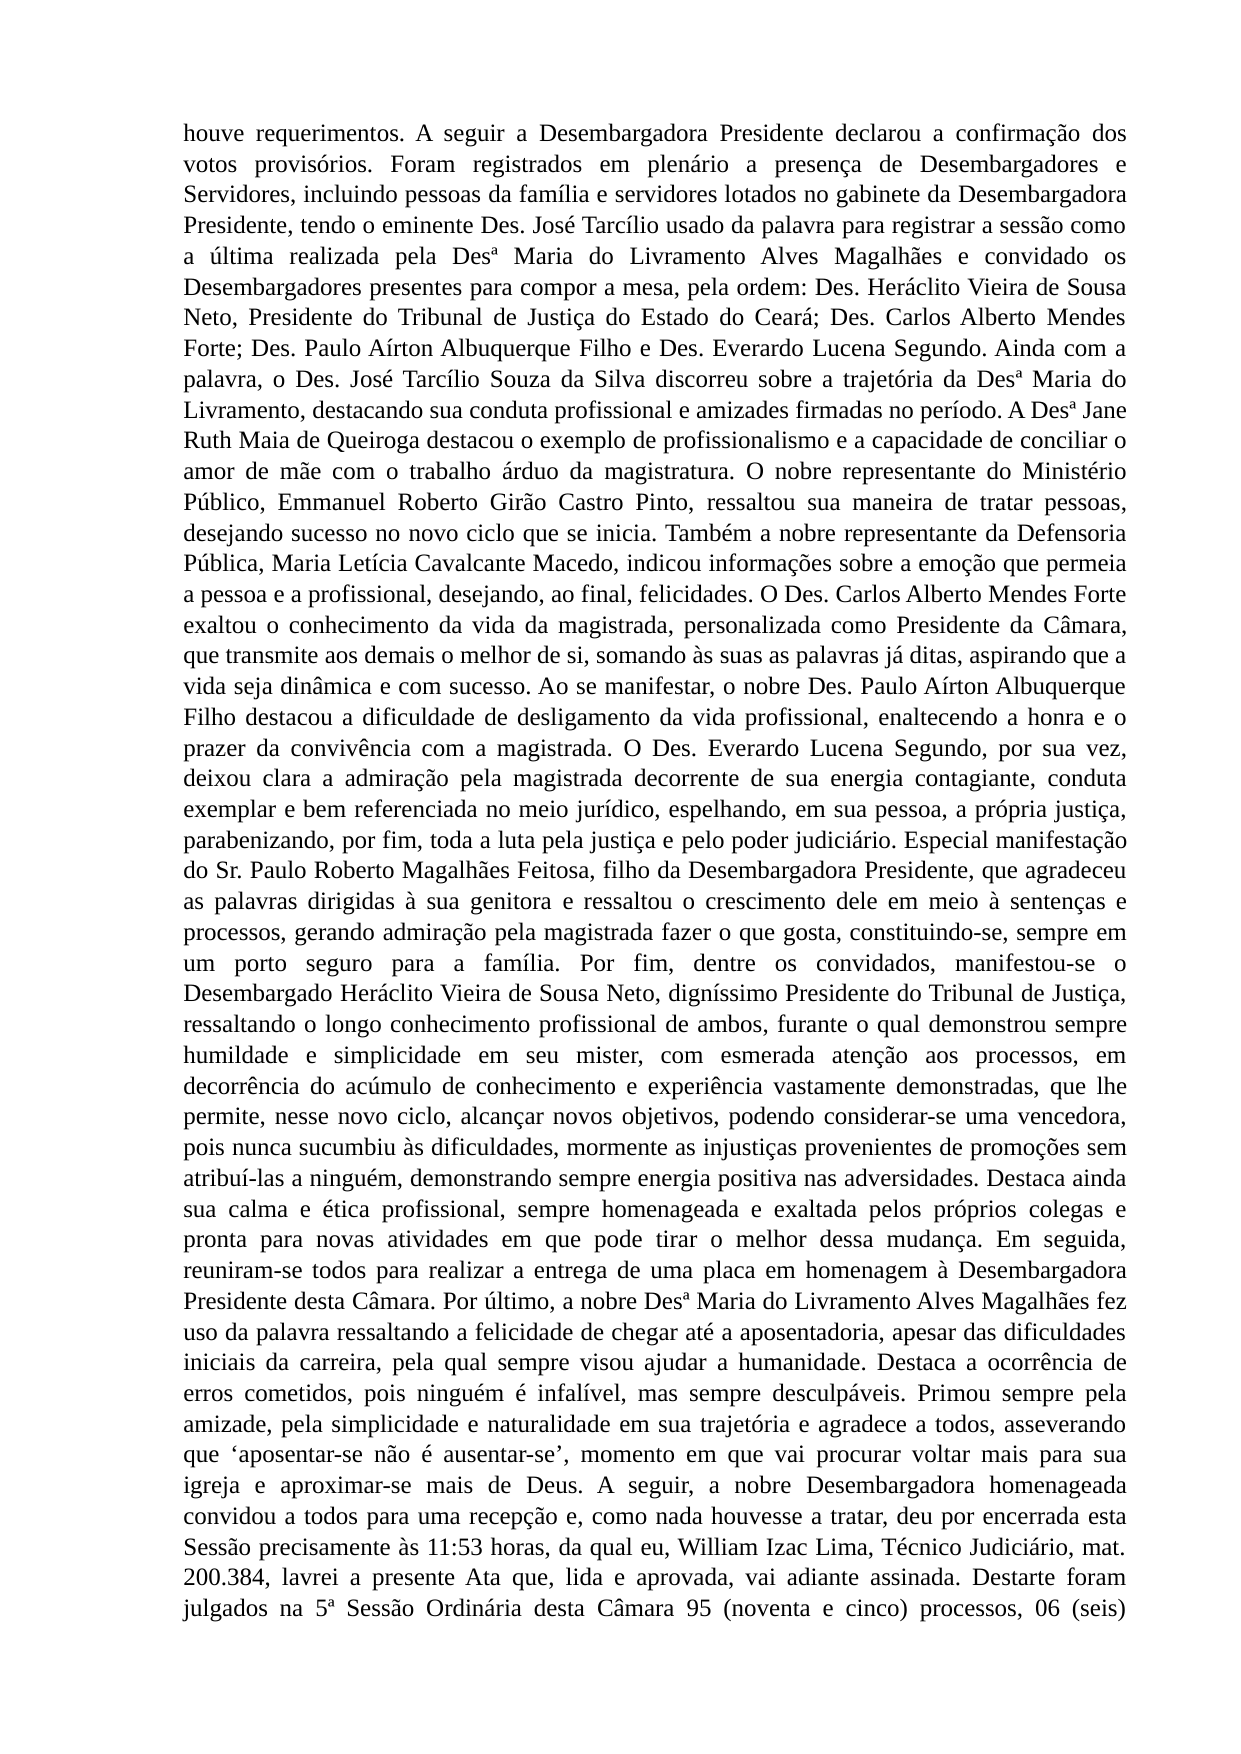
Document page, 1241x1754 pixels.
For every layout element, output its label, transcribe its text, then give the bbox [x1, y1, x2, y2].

text houve requerimentos. A seguir a Desembargadora Presidente declarou a confirmação dos votos provisórios. Foram registrados em plenário a presença de Desembargadores e Servidores, incluindo pessoas da família e servidores lotados no gabinete da Desembargadora Presidente, tendo o eminente Des. José Tarcílio usado da palavra para registrar a sessão como a última realizada pela Desª Maria do Livramento Alves Magalhães e convidado os Desembargadores presentes para compor a mesa, pela ordem: Des. Heráclito Vieira de Sousa Neto, Presidente do Tribunal de Justiça do Estado do Ceará; Des. Carlos Alberto Mendes Forte; Des. Paulo Aírton Albuquerque Filho e Des. Everardo Lucena Segundo. Ainda com a palavra, o Des. José Tarcílio Souza da Silva discorreu sobre a trajetória da Desª Maria do Livramento, destacando sua conduta profissional e amizades firmadas no período. A Desª Jane Ruth Maia de Queiroga destacou o exemplo de profissionalismo e a capacidade de conciliar o amor de mãe com o trabalho árduo da magistratura. O nobre representante do Ministério Público, Emmanuel Roberto Girão Castro Pinto, ressaltou sua maneira de tratar pessoas, desejando sucesso no novo ciclo que se inicia. Também a nobre representante da Defensoria Pública, Maria Letícia Cavalcante Macedo, indicou informações sobre a emoção que permeia a pessoa e a profissional, desejando, ao final, felicidades. O Des. Carlos Alberto Mendes Forte exaltou o conhecimento da vida da magistrada, personalizada como Presidente da Câmara, que transmite aos demais o melhor de si, somando às suas as palavras já ditas, aspirando que a vida seja dinâmica e com sucesso. Ao se manifestar, o nobre Des. Paulo Aírton Albuquerque Filho destacou a dificuldade de desligamento da vida profissional, enaltecendo a honra e o prazer da convivência com a magistrada. O Des. Everardo Lucena Segundo, por sua vez, deixou clara a admiração pela magistrada decorrente de sua energia contagiante, conduta exemplar e bem referenciada no meio jurídico, espelhando, em sua pessoa, a própria justiça, parabenizando, por fim, toda a luta pela justiça e pelo poder judiciário. Especial manifestação do Sr. Paulo Roberto Magalhães Feitosa, filho da Desembargadora Presidente, que agradeceu as palavras dirigidas à sua genitora e ressaltou o crescimento dele em meio à sentenças e processos, gerando admiração pela magistrada fazer o que gosta, constituindo-se, sempre em um porto seguro para a família. Por fim, dentre os convidados, manifestou-se o Desembargado Heráclito Vieira de Sousa Neto, digníssimo Presidente do Tribunal de Justiça, ressaltando o longo conhecimento profissional de ambos, furante o qual demonstrou sempre humildade e simplicidade em seu mister, com esmerada atenção aos processos, em decorrência do acúmulo de conhecimento e experiência vastamente demonstradas, que lhe permite, nesse novo ciclo, alcançar novos objetivos, podendo considerar-se uma vencedora, pois nunca sucumbiu às dificuldades, mormente as injustiças provenientes de promoções sem atribuí-las a ninguém, demonstrando sempre energia positiva nas adversidades. Destaca ainda sua calma e ética profissional, sempre homenageada e exaltada pelos próprios colegas e pronta para novas atividades em que pode tirar o melhor dessa mudança. Em seguida, reuniram-se todos para realizar a entrega de uma placa em homenagem à Desembargadora Presidente desta Câmara. Por último, a nobre Desª Maria do Livramento Alves Magalhães fez uso da palavra ressaltando a felicidade de chegar até a aposentadoria, apesar das dificuldades iniciais da carreira, pela qual sempre visou ajudar a humanidade. Destaca a ocorrência de erros cometidos, pois ninguém é infalível, mas sempre desculpáveis. Primou sempre pela amizade, pela simplicidade e naturalidade em sua trajetória e agradece a todos, asseverando que ‘aposentar-se não é ausentar-se’, momento em que vai procurar voltar mais para sua igreja e aproximar-se mais de Deus. A seguir, a nobre Desembargadora homenageada convidou a todos para uma recepção e, como nada houvesse a tratar, deu por encerrada esta Sessão precisamente às 11:53 horas, da qual eu, William Izac Lima, Técnico Judiciário, mat. 200.384, lavrei a presente Ata que, lida e aprovada, vai adiante assinada. Destarte foram julgados na 5ª Sessão Ordinária desta Câmara 95 (noventa e cinco) processos, 06 (seis) [183, 118, 1128, 1622]
